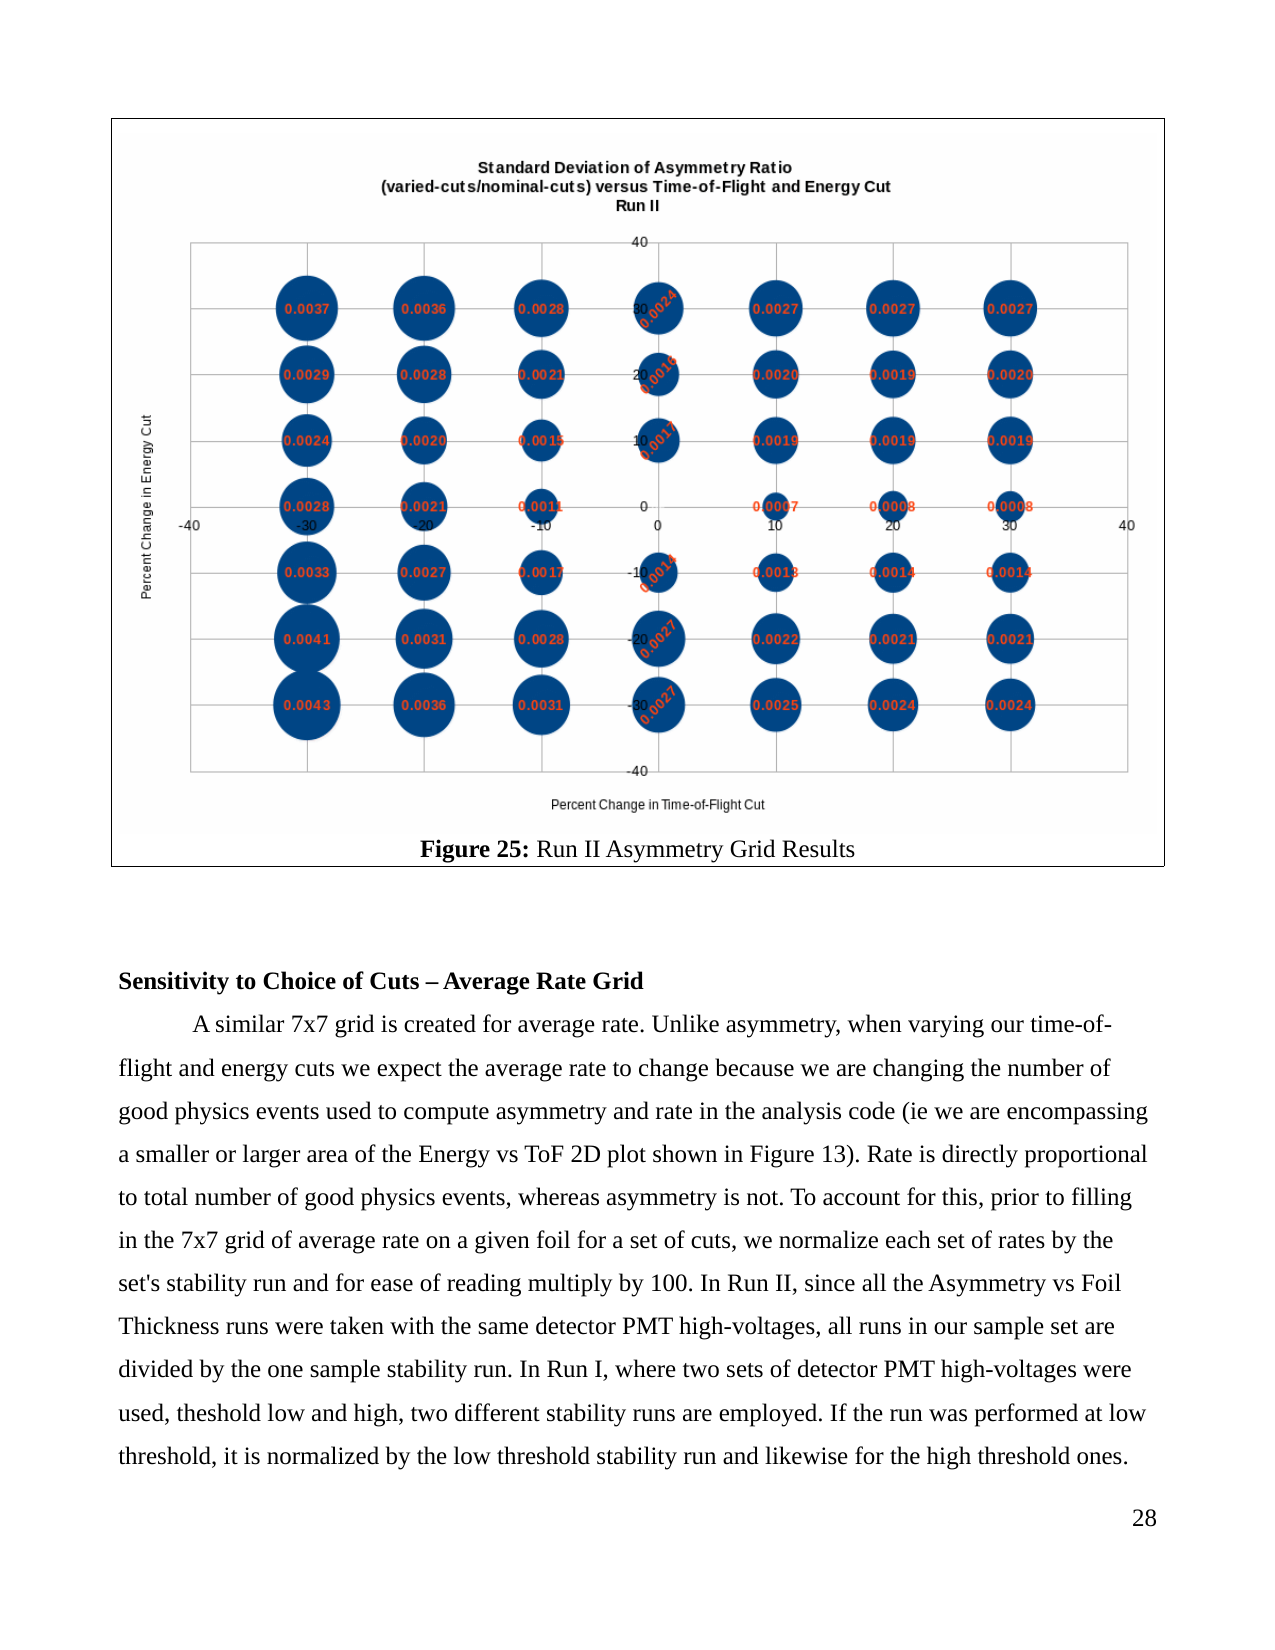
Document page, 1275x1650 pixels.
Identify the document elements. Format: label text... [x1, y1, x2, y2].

picture [118, 133, 1157, 834]
text A similar 7x7 grid is created for average rate. Unlike asymmetry, when varying our time-of-flight and energy cuts we expect the average rate to change because we are changing the number of good physics events used to compute asymmetry and rate in the analysis code (ie we are encompassing a smaller or larger area of the Energy vs ToF 2D plot shown in Figure 13). Rate is directly proportional to total number of good physics events, whereas asymmetry is not. To account for this, prior to filling in the 7x7 grid of average rate on a given foil for a set of cuts, we normalize each set of rates by the set's stability run and for ease of reading multiply by 100. In Run II, since all the Asymmetry vs Foil Thickness runs were taken with the same detector PMT high-voltages, all runs in our sample set are divided by the one sample stability run. In Run I, where two sets of detector PMT high-voltages were used, theshold low and high, two different stability runs are employed. If the run was performed at low threshold, it is normalized by the low threshold stability run and likewise for the high threshold ones. [118, 1009, 1157, 1469]
text Figure 25: Run II Asymmetry Grid Results [114, 134, 1161, 863]
text Sensitivity to Choice of Cuts – Average Rate Grid [118, 966, 1157, 995]
